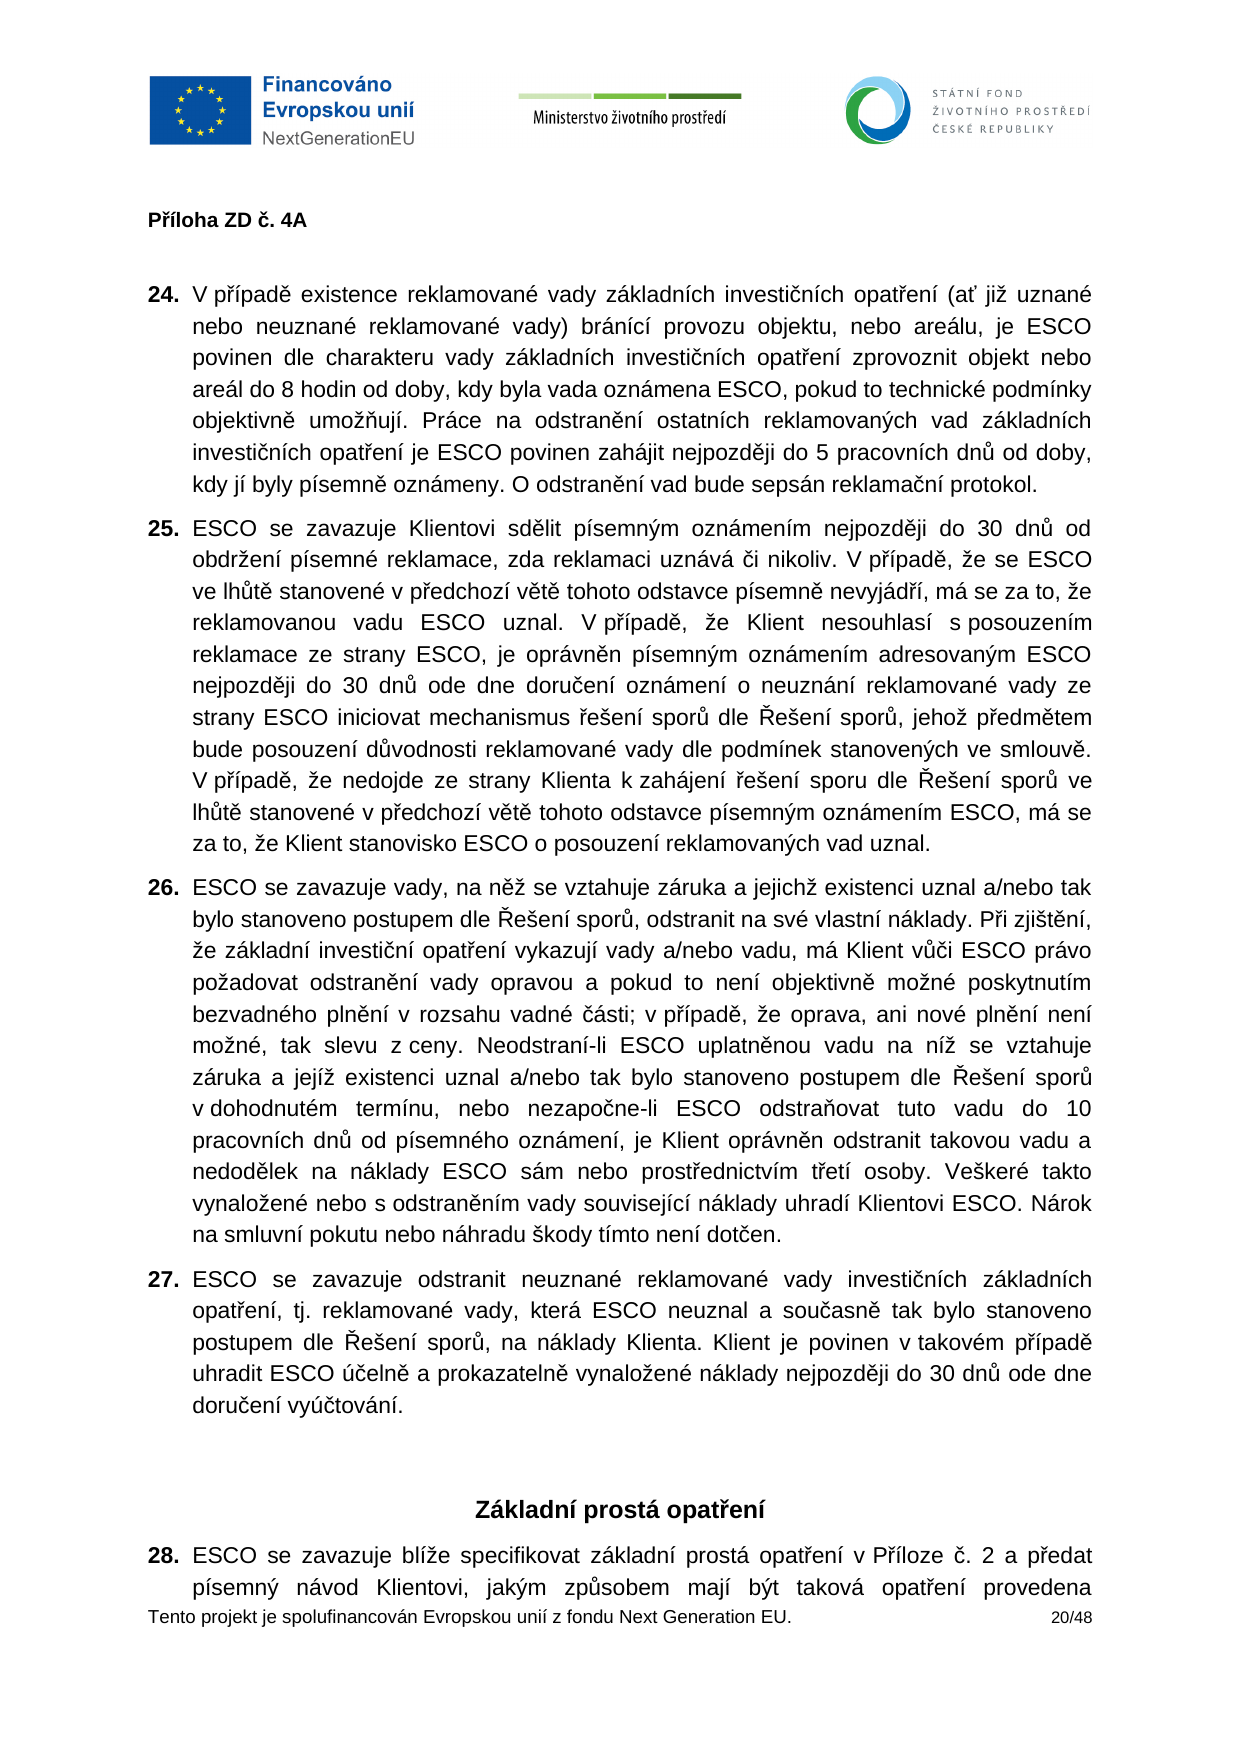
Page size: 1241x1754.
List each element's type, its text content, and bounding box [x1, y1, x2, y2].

subtitle ESCO se zavazuje vady, na něž se vztahuje záruka a jejichž existenci uznal a/nebo tak bylo stanoveno postupem dle Článek 40, odstranit na své vlastní náklady. Při zjištění, že základní investiční opatření vykazují vady a/nebo vadu, má Klient vůči ESCO právo požadovat odstranění vady opravou a pokud to není objektivně možné poskytnutím bezvadného plnění v rozsahu vadné části; v případě, že oprava, ani nové plnění není možné, tak slevu z ceny. Neodstraní-li ESCO uplatněnou vadu na níž se vztahuje záruka a jejíž existenci uznal a/nebo tak bylo stanoveno postupem dle Článek 40 v dohodnutém termínu, nebo nezapočne-li ESCO odstraňovat tuto vadu do 10 pracovních dnů od písemného oznámení, je Klient oprávněn odstranit takovou vadu a nedodělek na náklady ESCO sám nebo prostřednictvím třetí osoby. Veškeré takto vynaložené nebo s odstraněním vady související náklady uhradí Klientovi ESCO. Nárok na smluvní pokutu nebo náhradu škody tímto není dotčen. [148, 874, 1092, 1248]
subtitle V případě existence reklamované vady základních investičních opatření (ať již uznané nebo neuznané reklamované vady) bránící provozu objektu, nebo areálu, je ESCO povinen dle charakteru vady základních investičních opatření zprovoznit objekt nebo areál do 8 hodin od doby, kdy byla vada oznámena ESCO, pokud to technické podmínky objektivně umožňují. Práce na odstranění ostatních reklamovaných vad základních investičních opatření je ESCO povinen zahájit nejpozději do 5 pracovních dnů od doby, kdy jí byly písemně oznámeny. O odstranění vad bude sepsán reklamační protokol. [148, 281, 1092, 497]
subtitle ESCO se zavazuje blíže specifikovat základní prostá opatření v Příloze č. 2 a předat písemný návod Klientovi, jakým způsobem mají být taková opatření provedena [148, 1542, 1092, 1600]
subtitle Základní prostá opatření [148, 1461, 1092, 1524]
subtitle ESCO se zavazuje odstranit neuznané reklamované vady investičních základních opatření, tj. reklamované vady, která ESCO neuznal a současně tak bylo stanoveno postupem dle Článek 40, na náklady Klienta. Klient je povinen v takovém případě uhradit ESCO účelně a prokazatelně vynaložené náklady nejpozději do 30 dnů ode dne doručení vyúčtování. [148, 1266, 1092, 1418]
subtitle ESCO se zavazuje Klientovi sdělit písemným oznámením nejpozději do 30 dnů od obdržení písemné reklamace, zda reklamaci uznává či nikoliv. V případě, že se ESCO ve lhůtě stanovené v předchozí větě tohoto odstavce písemně nevyjádří, má se za to, že reklamovanou vadu ESCO uznal. V případě, že Klient nesouhlasí s posouzením reklamace ze strany ESCO, je oprávněn písemným oznámením adresovaným ESCO nejpozději do 30 dnů ode dne doručení oznámení o neuznání reklamované vady ze strany ESCO iniciovat mechanismus řešení sporů dle Článek 40, jehož předmětem bude posouzení důvodnosti reklamované vady dle podmínek stanovených ve smlouvě. V případě, že nedojde ze strany Klienta k zahájení řešení sporu dle Článek 40 ve lhůtě stanovené v předchozí větě tohoto odstavce písemným oznámením ESCO, má se za to, že Klient stanovisko ESCO o posouzení reklamovaných vad uznal. [148, 514, 1092, 857]
